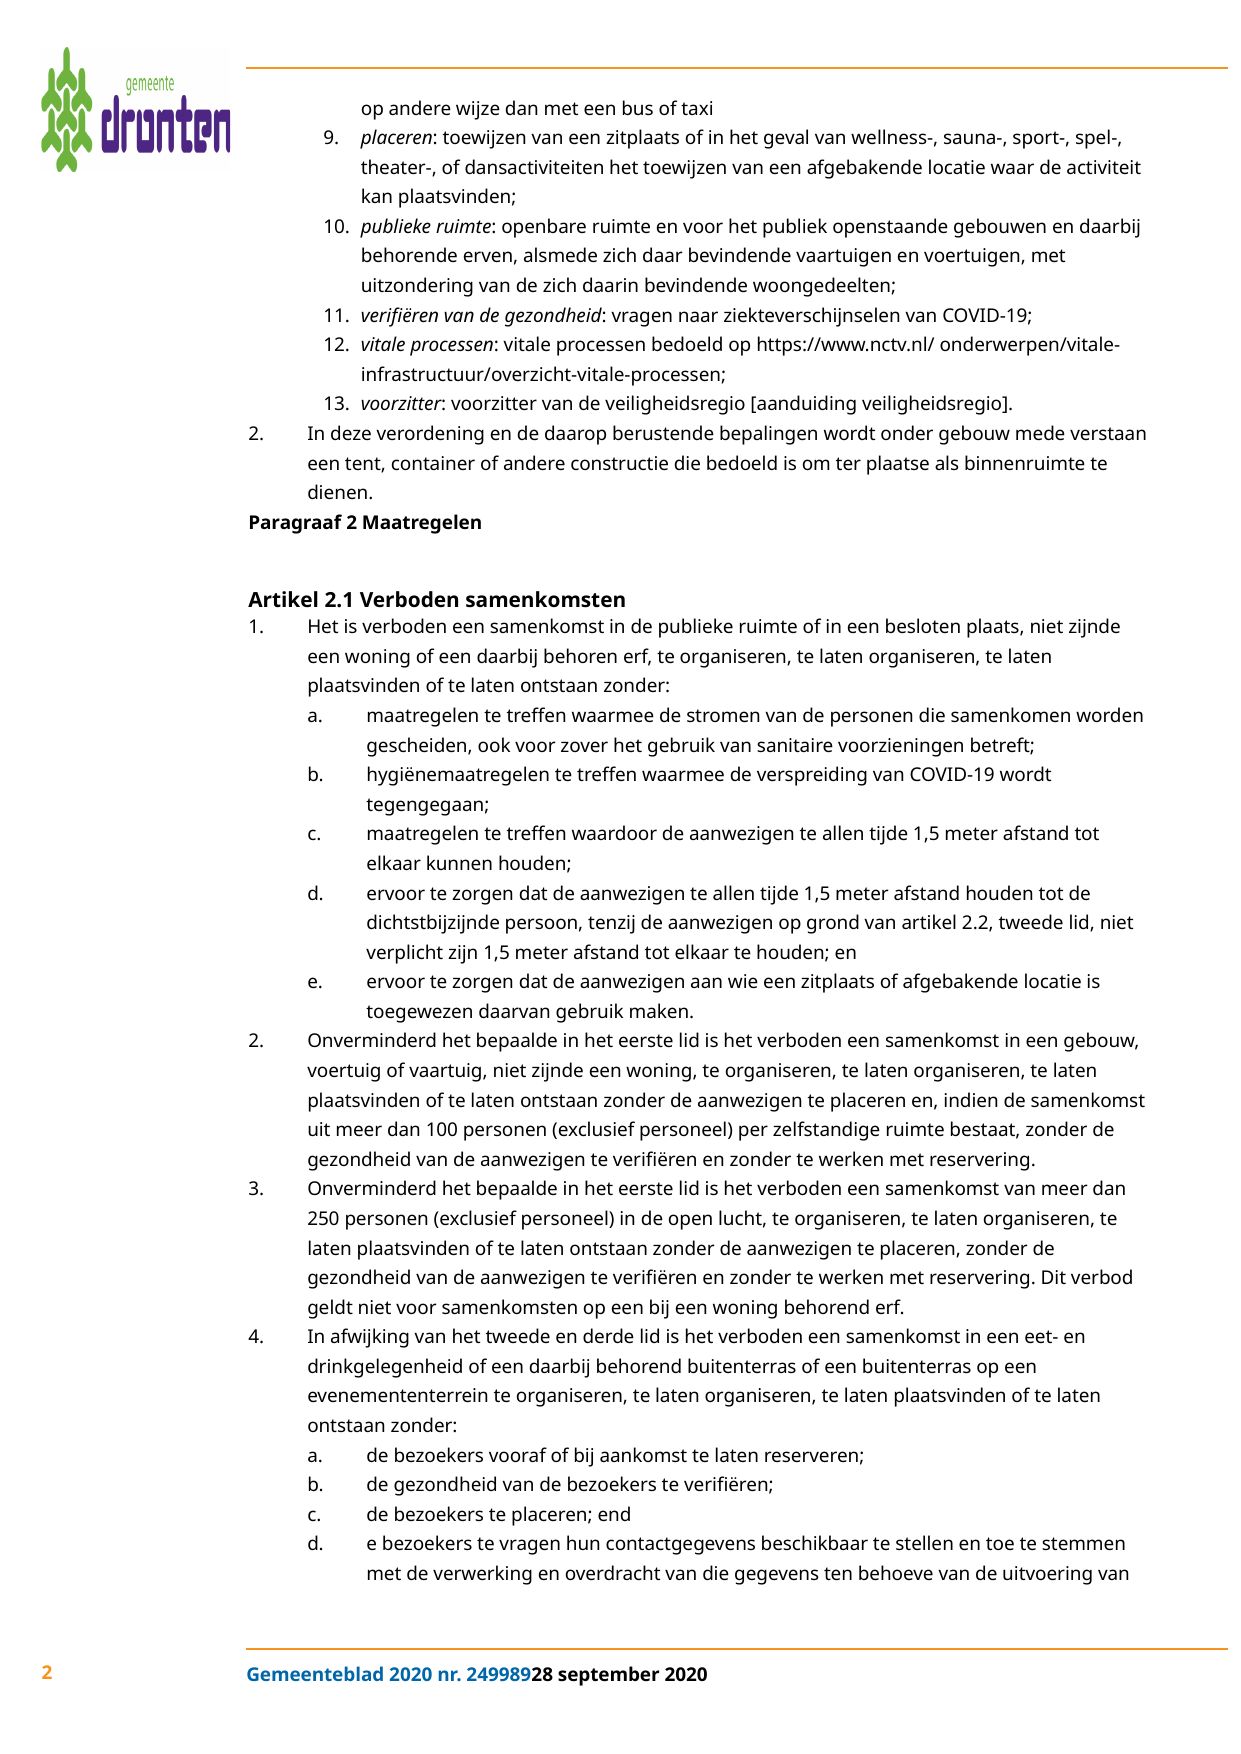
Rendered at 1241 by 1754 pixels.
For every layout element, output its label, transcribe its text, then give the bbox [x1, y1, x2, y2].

list maatregelen te treffen waardoor de aanwezigen te allen tijde 1,5 meter afstand tot elkaar kunnen houden; [307, 821, 1152, 876]
text Artikel 2.1 Verboden samenkomsten [248, 585, 1152, 613]
list Onverminderd het bepaalde in het eerste lid is het verboden een samenkomst van meer dan 250 personen (exclusief personeel) in de open lucht, te organiseren, te laten organiseren, te laten plaatsvinden of te laten ontstaan zonder de aanwezigen te placeren, zonder de gezondheid van de aanwezigen te verifiëren en zonder te werken met reservering. Dit verbod geldt niet voor samenkomsten op een bij een woning behorend erf. [248, 1176, 1152, 1320]
list Onverminderd het bepaalde in het eerste lid is het verboden een samenkomst in een gebouw, voertuig of vaartuig, niet zijnde een woning, te organiseren, te laten organiseren, te laten plaatsvinden of te laten ontstaan zonder de aanwezigen te placeren en, indien de samenkomst uit meer dan 100 personen (exclusief personeel) per zelfstandige ruimte bestaat, zonder de gezondheid van de aanwezigen te verifiëren en zonder te werken met reservering. [248, 1028, 1152, 1172]
list publieke ruimte: openbare ruimte en voor het publiek openstaande gebouwen en daarbij behorende erven, alsmede zich daar bevindende vaartuigen en voertuigen, met uitzondering van de zich daarin bevindende woongedeelten; [323, 213, 1152, 298]
list hygiënemaatregelen te treffen waarmee de verspreiding van COVID-19 wordt tegengegaan; [307, 761, 1152, 817]
list ervoor te zorgen dat de aanwezigen te allen tijde 1,5 meter afstand houden tot de dichtstbijzijnde persoon, tenzij de aanwezigen op grond van artikel 2.2, tweede lid, niet verplicht zijn 1,5 meter afstand tot elkaar te houden; en [307, 880, 1152, 965]
list e bezoekers te vragen hun contactgegevens beschikbaar te stellen en toe te stemmen met de verwerking en overdracht van die gegevens ten behoeve van de uitvoering van [307, 1531, 1152, 1586]
list verifiëren van de gezondheid: vragen naar ziekteverschijnselen van COVID-19; [323, 302, 1152, 328]
list de gezondheid van de bezoekers te verifiëren; [307, 1471, 1152, 1497]
list In afwijking van het tweede en derde lid is het verboden een samenkomst in een eet- en drinkgelegenheid of een daarbij behorend buitenterras of een buitenterras op een evenemententerrein te organiseren, te laten organiseren, te laten plaatsvinden of te laten ontstaan zonder: [248, 1323, 1152, 1438]
picture [41, 47, 231, 172]
list Het is verboden een samenkomst in de publieke ruimte of in een besloten plaats, niet zijnde een woning of een daarbij behoren erf, te organiseren, te laten organiseren, te laten plaatsvinden of te laten ontstaan zonder: [248, 613, 1152, 698]
list de bezoekers vooraf of bij aankomst te laten reserveren; [307, 1442, 1152, 1468]
list placeren: toewijzen van een zitplaats of in het geval van wellness-, sauna-, sport-, spel-, theater-, of dansactiviteiten het toewijzen van een afgebakende locatie waar de activiteit kan plaatsvinden; [323, 124, 1152, 209]
list op andere wijze dan met een bus of taxi [323, 95, 1152, 121]
text Paragraaf 2 Maatregelen [248, 509, 1152, 535]
list vitale processen: vitale processen bedoeld op https://www.nctv.nl/ onderwerpen/vitale-infrastructuur/overzicht-vitale-processen; [323, 331, 1152, 387]
list maatregelen te treffen waarmee de stromen van de personen die samenkomen worden gescheiden, ook voor zover het gebruik van sanitaire voorzieningen betreft; [307, 702, 1152, 758]
list ervoor te zorgen dat de aanwezigen aan wie een zitplaats of afgebakende locatie is toegewezen daarvan gebruik maken. [307, 968, 1152, 1024]
list In deze verordening en de daarop berustende bepalingen wordt onder gebouw mede verstaan een tent, container of andere constructie die bedoeld is om ter plaatse als binnenruimte te dienen. [248, 420, 1152, 505]
list voorzitter: voorzitter van de veiligheidsregio [aanduiding veiligheidsregio]. [323, 391, 1152, 416]
list de bezoekers te placeren; end [307, 1501, 1152, 1527]
